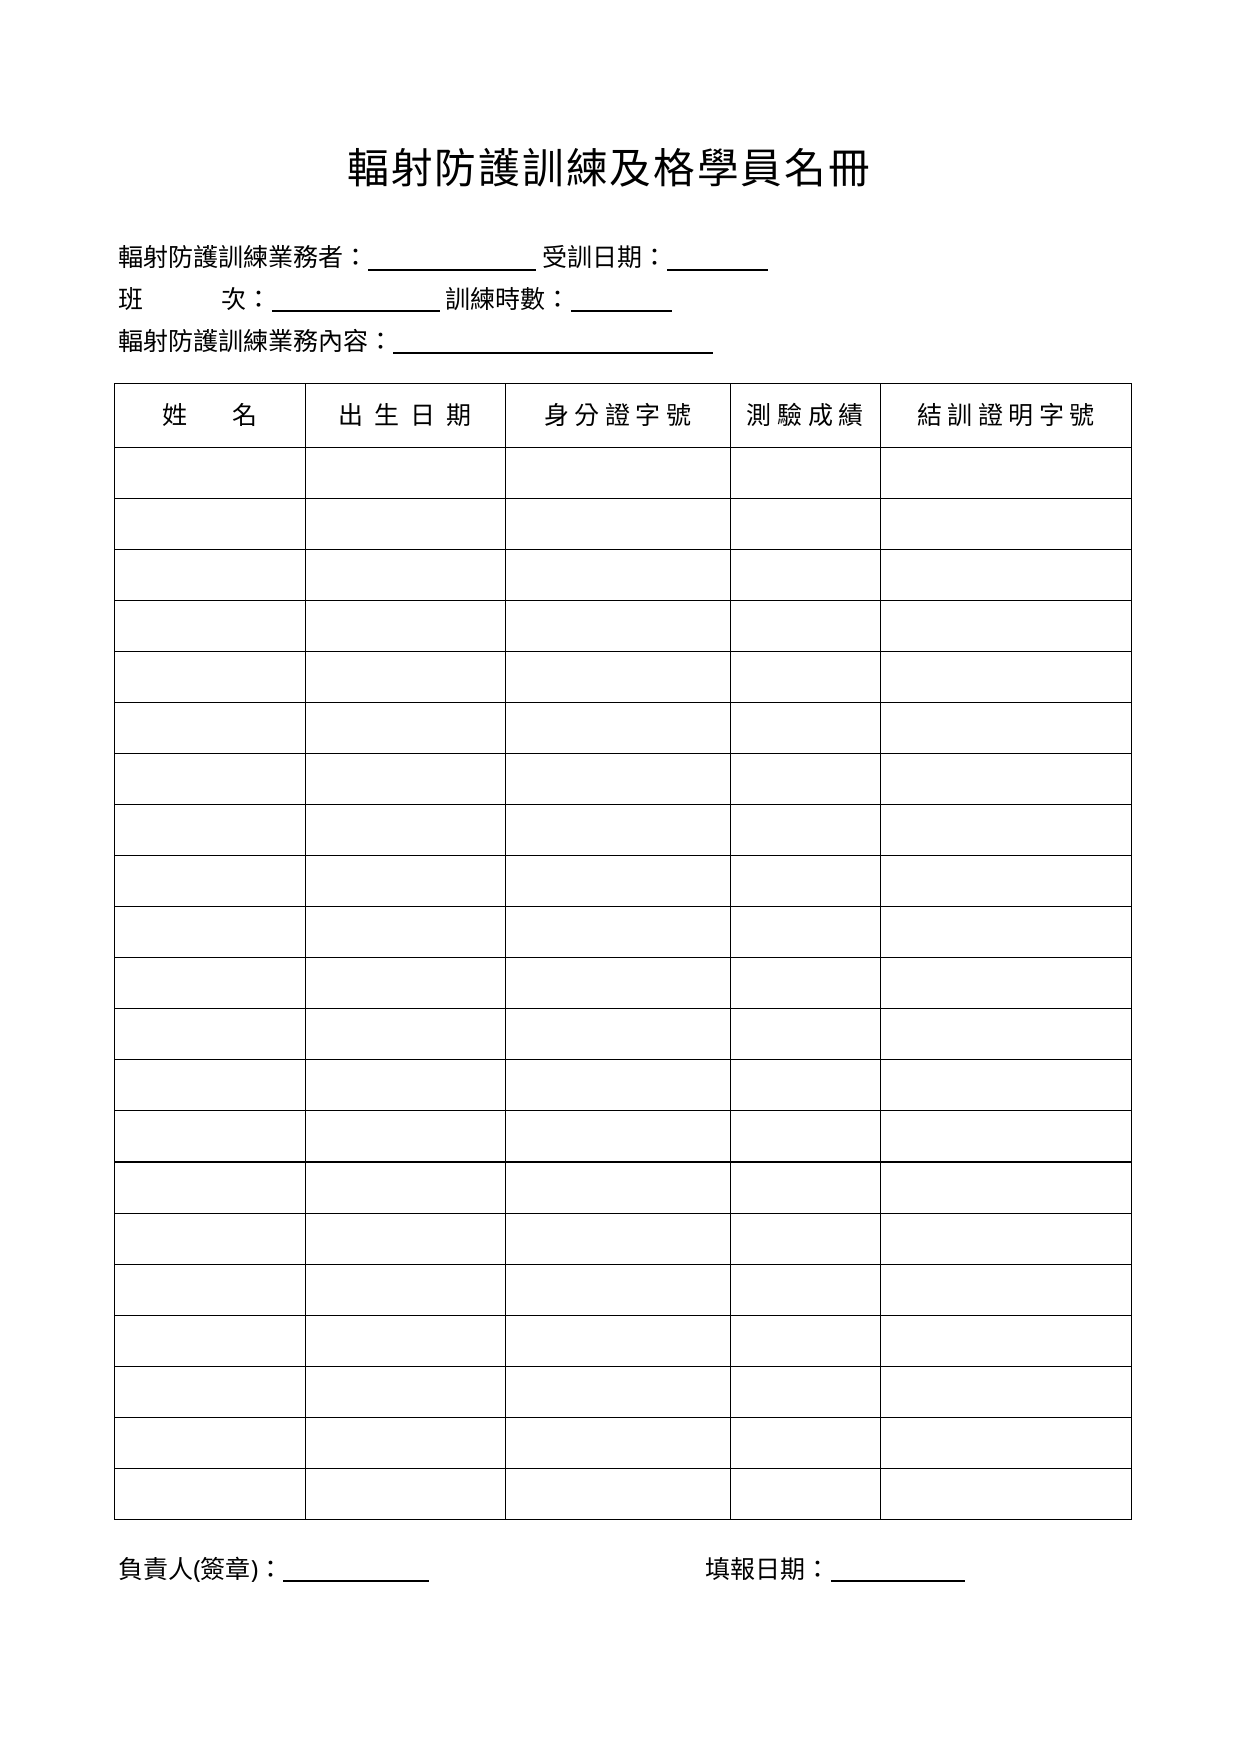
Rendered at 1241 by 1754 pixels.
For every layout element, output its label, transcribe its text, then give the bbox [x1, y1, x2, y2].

table_cell [731, 958, 880, 1008]
table_cell [306, 1214, 505, 1263]
table_cell [306, 1265, 505, 1314]
table_cell [731, 1111, 880, 1161]
text 輻射防護訓練及格學員名冊 [118, 150, 1181, 192]
table_cell [306, 754, 505, 804]
table_cell [506, 1418, 730, 1468]
table_cell [506, 1367, 730, 1417]
table_cell [881, 550, 1131, 600]
table_cell [731, 907, 880, 957]
table_cell [306, 805, 505, 855]
text 班 次： 訓練時數： [118, 275, 1181, 317]
table_cell [306, 1111, 505, 1161]
table_cell [731, 1367, 880, 1417]
table_cell [306, 1418, 505, 1468]
text 輻射防護訓練業務者： 受訓日期： [118, 233, 1181, 275]
table_header 姓 名 [115, 384, 305, 447]
table_cell [115, 703, 305, 753]
table_cell [731, 703, 880, 753]
table_cell [306, 550, 505, 600]
table_cell [306, 448, 505, 498]
table_cell [881, 1418, 1131, 1468]
table_cell [506, 754, 730, 804]
table_cell [731, 856, 880, 906]
table_cell [115, 550, 305, 600]
table_cell [115, 601, 305, 651]
table_cell [881, 907, 1131, 957]
table_cell [506, 601, 730, 651]
table_cell [731, 1163, 880, 1212]
table_cell [881, 1316, 1131, 1366]
table_cell [115, 1367, 305, 1417]
table_cell [306, 1163, 505, 1212]
table_cell [731, 1214, 880, 1263]
table_cell [115, 448, 305, 498]
table_cell [506, 550, 730, 600]
table_cell [506, 1060, 730, 1110]
table_cell [115, 805, 305, 855]
table_cell [306, 1316, 505, 1366]
table_cell [115, 1316, 305, 1366]
table_cell [506, 1316, 730, 1366]
table_cell [731, 601, 880, 651]
table_cell [506, 703, 730, 753]
table_cell [881, 1469, 1131, 1519]
table_cell [881, 805, 1131, 855]
table_cell [506, 1163, 730, 1212]
table_cell [731, 1009, 880, 1059]
table_cell [306, 856, 505, 906]
table_cell [306, 907, 505, 957]
table_header 身 分 證 字 號 [506, 384, 730, 447]
table_cell [731, 1265, 880, 1314]
table_cell [881, 601, 1131, 651]
table_cell [881, 703, 1131, 753]
table_cell [506, 499, 730, 549]
text 負責人(簽章)： 填報日期： [118, 1545, 1183, 1586]
table_cell [881, 1214, 1131, 1263]
table_cell [506, 1265, 730, 1314]
table_cell [306, 601, 505, 651]
table_cell [115, 754, 305, 804]
table_cell [731, 1418, 880, 1468]
table_cell [306, 1469, 505, 1519]
table_cell [115, 856, 305, 906]
table_cell [115, 499, 305, 549]
table_cell [881, 652, 1131, 702]
table_cell [881, 958, 1131, 1008]
table_cell [881, 1163, 1131, 1212]
table_cell [306, 703, 505, 753]
table_cell [731, 1060, 880, 1110]
table_cell [881, 1060, 1131, 1110]
table_cell [306, 652, 505, 702]
text 輻射防護訓練業務內容： [118, 317, 1181, 358]
table_cell [306, 1009, 505, 1059]
table_cell [731, 652, 880, 702]
table_cell [506, 805, 730, 855]
table_cell [506, 1009, 730, 1059]
table_cell [881, 856, 1131, 906]
table_cell [115, 652, 305, 702]
table_cell [731, 754, 880, 804]
table_cell [731, 1316, 880, 1366]
table_cell [881, 499, 1131, 549]
table_cell [881, 448, 1131, 498]
table_cell [115, 958, 305, 1008]
table_cell [731, 805, 880, 855]
table_cell [506, 652, 730, 702]
table_cell [306, 958, 505, 1008]
table_cell [115, 1009, 305, 1059]
table_cell [306, 1367, 505, 1417]
table_cell [506, 958, 730, 1008]
table_cell [881, 1111, 1131, 1161]
table_cell [506, 856, 730, 906]
table_header 出 生 日 期 [306, 384, 505, 447]
table_cell [115, 1418, 305, 1468]
table_cell [881, 1009, 1131, 1059]
table_cell [115, 1060, 305, 1110]
table_cell [506, 907, 730, 957]
table_cell [881, 754, 1131, 804]
table_cell [115, 907, 305, 957]
table_cell [506, 1469, 730, 1519]
table_header 測 驗 成 績 [731, 384, 880, 447]
table_header 結 訓 證 明 字 號 [881, 384, 1131, 447]
table_cell [731, 1469, 880, 1519]
table_cell [506, 1111, 730, 1161]
table_cell [506, 1214, 730, 1263]
table_cell [115, 1265, 305, 1314]
table_cell [115, 1111, 305, 1161]
table_cell [881, 1367, 1131, 1417]
table_cell [506, 448, 730, 498]
table_cell [115, 1469, 305, 1519]
table_cell [731, 550, 880, 600]
table_cell [306, 499, 505, 549]
table_cell [115, 1163, 305, 1212]
table_cell [115, 1214, 305, 1263]
table_cell [731, 448, 880, 498]
table_cell [881, 1265, 1131, 1314]
table_cell [306, 1060, 505, 1110]
table_cell [731, 499, 880, 549]
